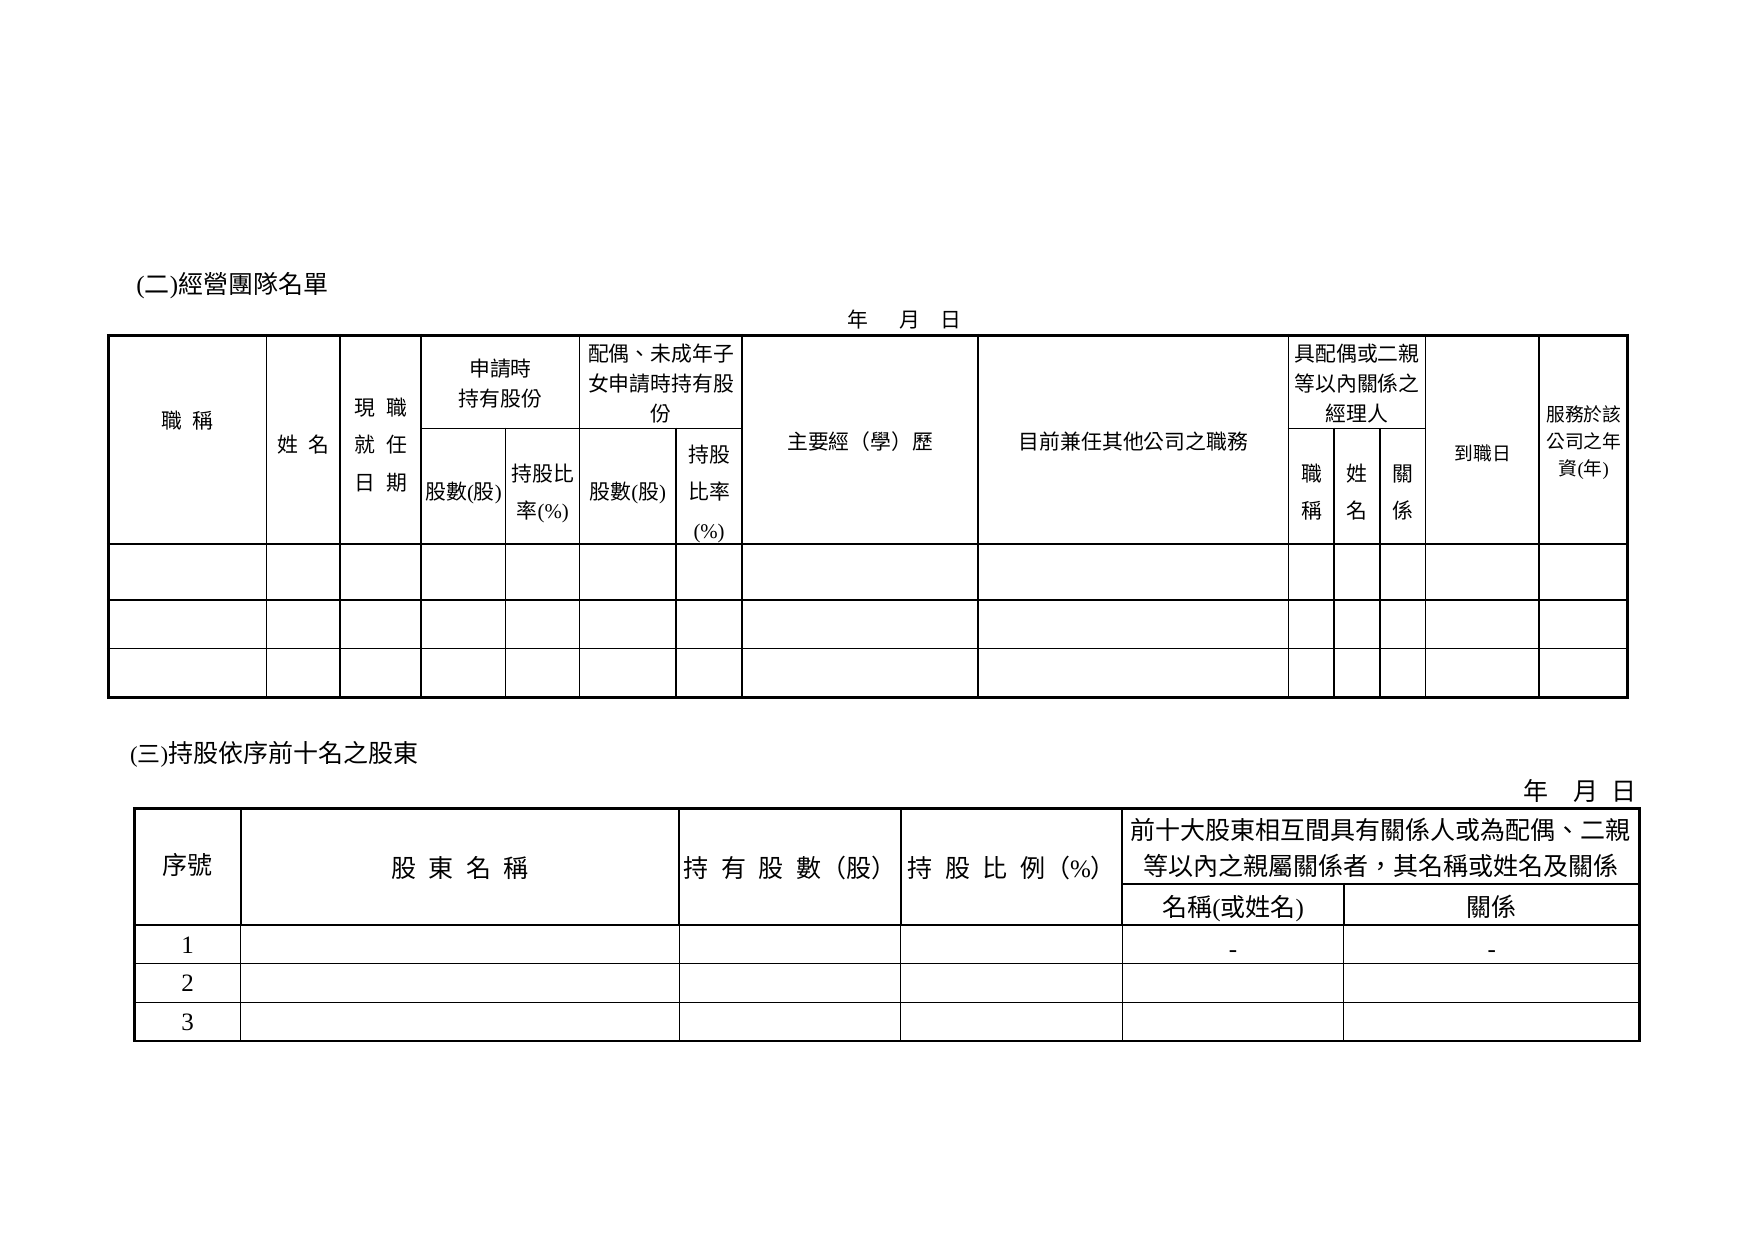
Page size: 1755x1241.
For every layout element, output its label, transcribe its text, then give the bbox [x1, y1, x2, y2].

table_cell [979, 545, 1288, 599]
table_cell [506, 545, 579, 599]
table_cell [680, 926, 900, 963]
table_cell [743, 649, 977, 696]
table_cell [680, 1003, 900, 1040]
table_cell [1540, 601, 1626, 647]
table_cell [422, 649, 505, 696]
table_cell [1335, 601, 1379, 647]
table_cell [1381, 545, 1425, 599]
table_cell [1289, 601, 1333, 647]
table_cell [680, 964, 900, 1002]
table_header 主要經（學）歷 [743, 337, 977, 543]
table_header 持 有 股 數（股） [680, 810, 900, 923]
table_cell [1381, 601, 1425, 647]
table_cell [1123, 964, 1343, 1002]
table_cell [267, 649, 339, 696]
table_cell 3 [136, 1003, 240, 1040]
table_header 配偶、未成年子女申請時持有股份 [580, 337, 741, 428]
table_cell [241, 964, 679, 1002]
table_cell 持股比率(%) [677, 429, 741, 543]
table_cell [901, 926, 1122, 963]
table_header 具配偶或二親等以內關係之經理人 [1289, 337, 1425, 428]
table_cell [241, 926, 679, 963]
table_cell - [1344, 926, 1638, 963]
table_cell 職稱 [1289, 429, 1333, 543]
table_header 前十大股東相互間具有關係人或為配偶、二親等以內之親屬關係者，其名稱或姓名及關係 [1123, 810, 1638, 883]
table_cell [1289, 545, 1333, 599]
table_header 服務於該公司之年資(年) [1540, 337, 1626, 543]
table_cell [979, 601, 1288, 647]
table_cell [110, 649, 266, 696]
table_cell [1123, 1003, 1343, 1040]
table_cell [1381, 649, 1425, 696]
table_cell [743, 601, 977, 647]
table_cell [580, 601, 675, 647]
table_header 現 職 就 任 日 期 [341, 337, 420, 543]
table_header 到職日 [1426, 337, 1538, 543]
table_cell 名稱(或姓名) [1123, 885, 1343, 923]
table_cell [1289, 649, 1333, 696]
table_cell [110, 545, 266, 599]
table_cell 關係 [1381, 429, 1425, 543]
table_cell 關係 [1345, 885, 1638, 923]
table_cell [1335, 649, 1379, 696]
text (三)持股依序前十名之股東 [130, 732, 1606, 770]
table_cell [422, 545, 505, 599]
table_cell [1426, 649, 1538, 696]
table_cell [267, 545, 339, 599]
table_cell [901, 964, 1122, 1002]
table_cell 持股比率(%) [506, 429, 579, 543]
table_header 股 東 名 稱 [242, 810, 678, 923]
table_cell [1344, 1003, 1638, 1040]
table_cell [1426, 545, 1538, 599]
table_header 持 股 比 例（%） [902, 810, 1121, 923]
table_header 職 稱 [110, 337, 266, 543]
table_cell [241, 1003, 679, 1040]
table_cell [110, 601, 266, 647]
table_header 申請時 持有股份 [422, 337, 579, 428]
table_cell [1344, 964, 1638, 1002]
table_cell [1426, 601, 1538, 647]
table_cell [341, 601, 420, 647]
text 年 月 日 [184, 301, 1636, 334]
table_cell 姓名 [1335, 429, 1379, 543]
table_cell 股數(股) [422, 429, 505, 543]
table_cell [677, 649, 741, 696]
table_cell [341, 545, 420, 599]
table_cell 1 [136, 926, 240, 963]
table_cell 股數(股) [580, 429, 675, 543]
table_cell [506, 649, 579, 696]
table_cell [677, 601, 741, 647]
table_cell [580, 649, 675, 696]
table_cell [580, 545, 675, 599]
text (二)經營團隊名單 [130, 264, 1606, 301]
table_cell [341, 649, 420, 696]
table_cell [1540, 545, 1626, 599]
table_cell 2 [136, 964, 240, 1002]
table_header 目前兼任其他公司之職務 [979, 337, 1288, 543]
table_cell [677, 545, 741, 599]
table_cell [901, 1003, 1122, 1040]
table_header 姓 名 [267, 337, 339, 543]
table_cell - [1123, 926, 1343, 963]
table_cell [422, 601, 505, 647]
table_cell [743, 545, 977, 599]
table_cell [979, 649, 1288, 696]
table_cell [267, 601, 339, 647]
table_cell [506, 601, 579, 647]
table_cell [1540, 649, 1626, 696]
text 年 月 日 [180, 770, 1636, 807]
table_header 序號 [136, 810, 240, 923]
table_cell [1335, 545, 1379, 599]
